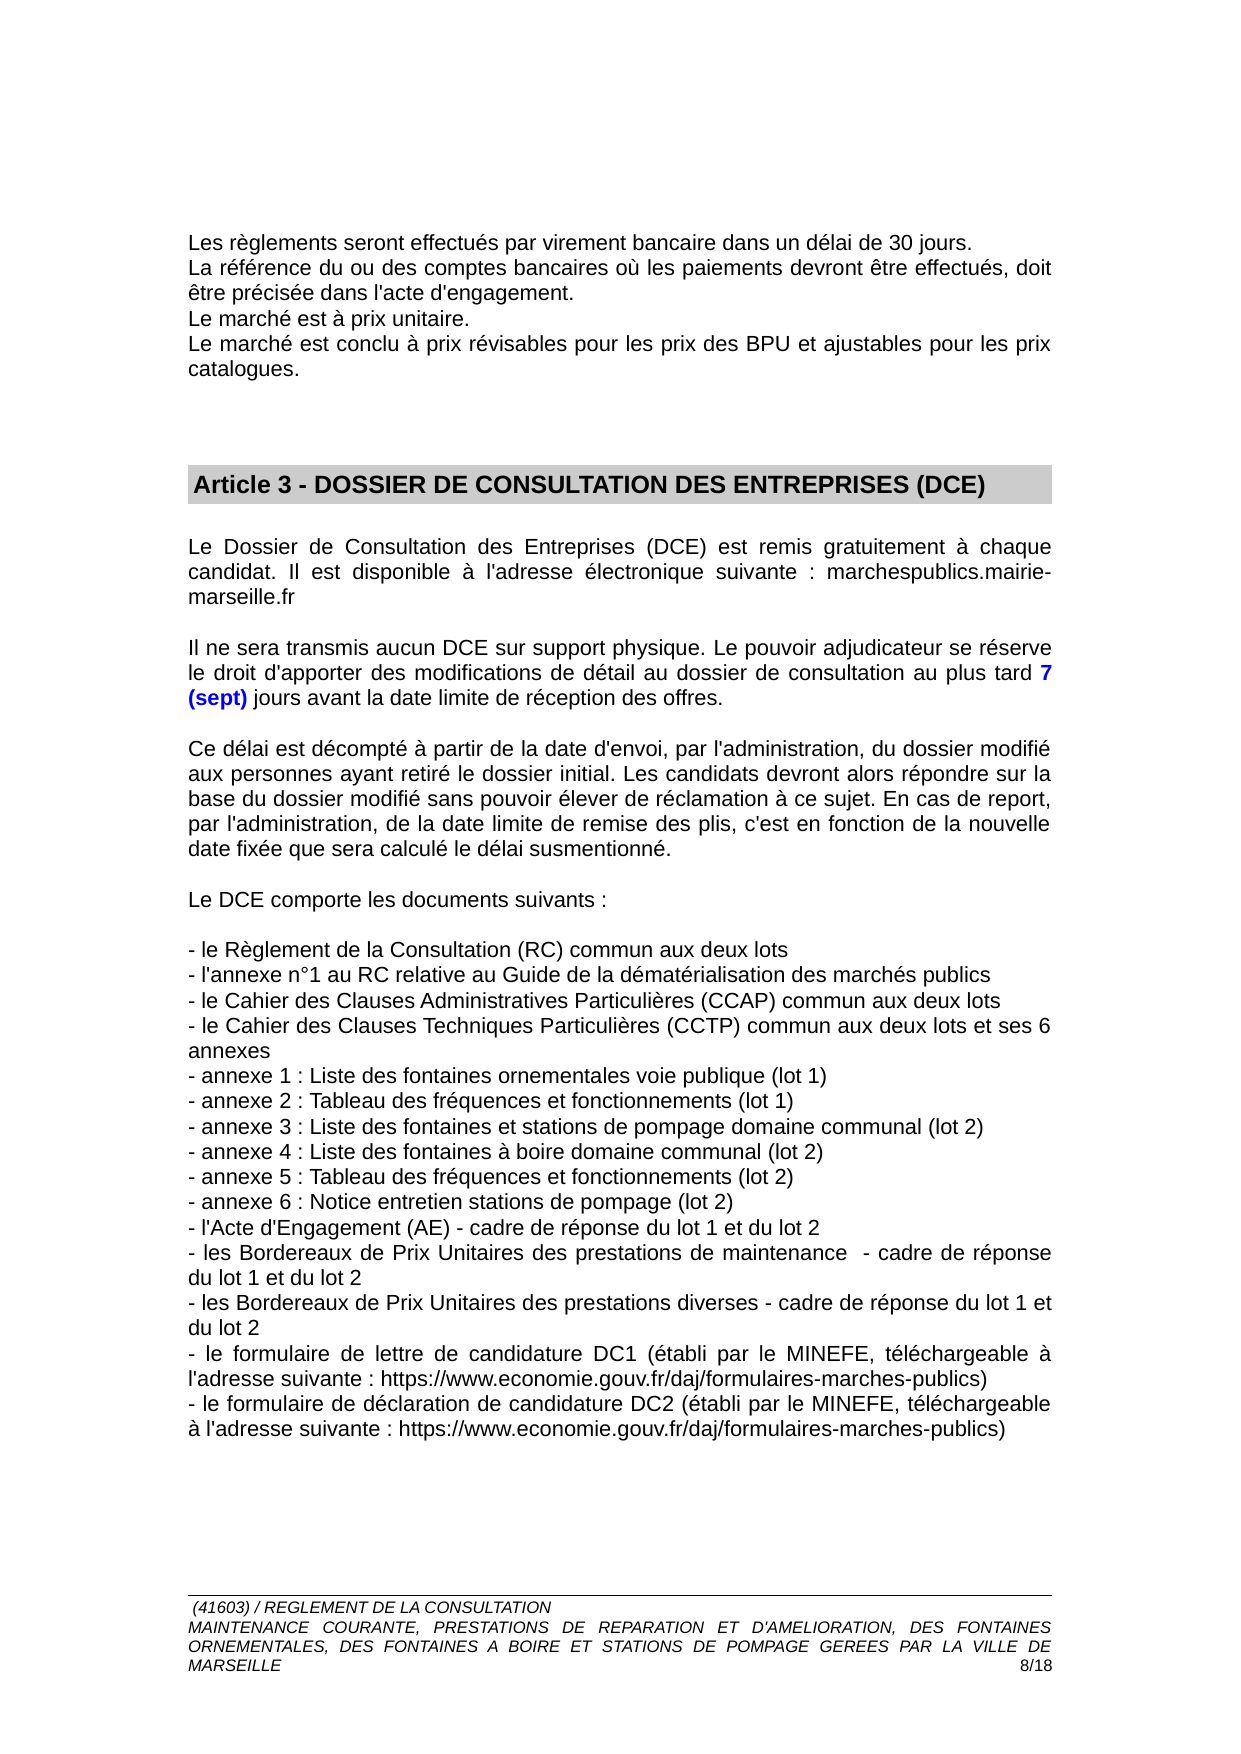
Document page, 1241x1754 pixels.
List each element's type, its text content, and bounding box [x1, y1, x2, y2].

text - l'annexe n°1 au RC relative au Guide de la dématérialisation des marchés publics [188, 962, 1052, 987]
text - le Cahier des Clauses Administratives Particulières (CCAP) commun aux deux lots [188, 987, 1052, 1013]
text - les Bordereaux de Prix Unitaires des prestations de maintenance - cadre de réponse du lot 1 et du lot 2 [188, 1239, 1052, 1290]
text - les Bordereaux de Prix Unitaires des prestations diverses - cadre de réponse du lot 1 et du lot 2 [188, 1290, 1052, 1340]
text - annexe 1 : Liste des fontaines ornementales voie publique (lot 1) [188, 1063, 1052, 1088]
text - le Cahier des Clauses Techniques Particulières (CCTP) commun aux deux lots et ses 6 annexes [188, 1013, 1052, 1063]
text - le formulaire de lettre de candidature DC1 (établi par le MINEFE, téléchargeable à l'adresse suivante : https://www.economie.gouv.fr/daj/formulaires-marches-publics) [188, 1340, 1052, 1391]
text Il ne sera transmis aucun DCE sur support physique. Le pouvoir adjudicateur se réserve le droit d'apporter des modifications de détail au dossier de consultation au plus tard 7 (sept) jours avant la date limite de réception des offres. [188, 634, 1052, 710]
text La référence du ou des comptes bancaires où les paiements devront être effectués, doit être précisée dans l'acte d'engagement. [188, 255, 1052, 305]
text Ce délai est décompté à partir de la date d'envoi, par l'administration, du dossier modifié aux personnes ayant retiré le dossier initial. Les candidats devront alors répondre sur la base du dossier modifié sans pouvoir élever de réclamation à ce sujet. En cas de report, par l'administration, de la date limite de remise des plis, c'est en fonction de la nouvelle date fixée que sera calculé le délai susmentionné. [188, 735, 1052, 861]
text - annexe 3 : Liste des fontaines et stations de pompage domaine communal (lot 2) [188, 1113, 1052, 1139]
text Le marché est à prix unitaire. [188, 305, 1052, 331]
text Le DCE comporte les documents suivants : [188, 887, 1052, 912]
text - annexe 2 : Tableau des fréquences et fonctionnements (lot 1) [188, 1088, 1052, 1113]
text Le marché est conclu à prix révisables pour les prix des BPU et ajustables pour les prix catalogues. [188, 331, 1052, 381]
text - annexe 5 : Tableau des fréquences et fonctionnements (lot 2) [188, 1164, 1052, 1189]
text Le Dossier de Consultation des Entreprises (DCE) est remis gratuitement à chaque candidat. Il est disponible à l'adresse électronique suivante : marchespublics.mairie-marseille.fr [188, 534, 1052, 609]
text - le formulaire de déclaration de candidature DC2 (établi par le MINEFE, téléchargeable à l'adresse suivante : https://www.economie.gouv.fr/daj/formulaires-marches-publics) [188, 1391, 1052, 1441]
text - l'Acte d'Engagement (AE) - cadre de réponse du lot 1 et du lot 2 [188, 1214, 1052, 1239]
text - annexe 6 : Notice entretien stations de pompage (lot 2) [188, 1189, 1052, 1214]
text - annexe 4 : Liste des fontaines à boire domaine communal (lot 2) [188, 1139, 1052, 1164]
subtitle DOSSIER DE CONSULTATION DES ENTREPRISES (DCE) [190, 468, 1050, 502]
text Les règlements seront effectués par virement bancaire dans un délai de 30 jours. [188, 230, 1052, 255]
text - le Règlement de la Consultation (RC) commun aux deux lots [188, 937, 1052, 962]
